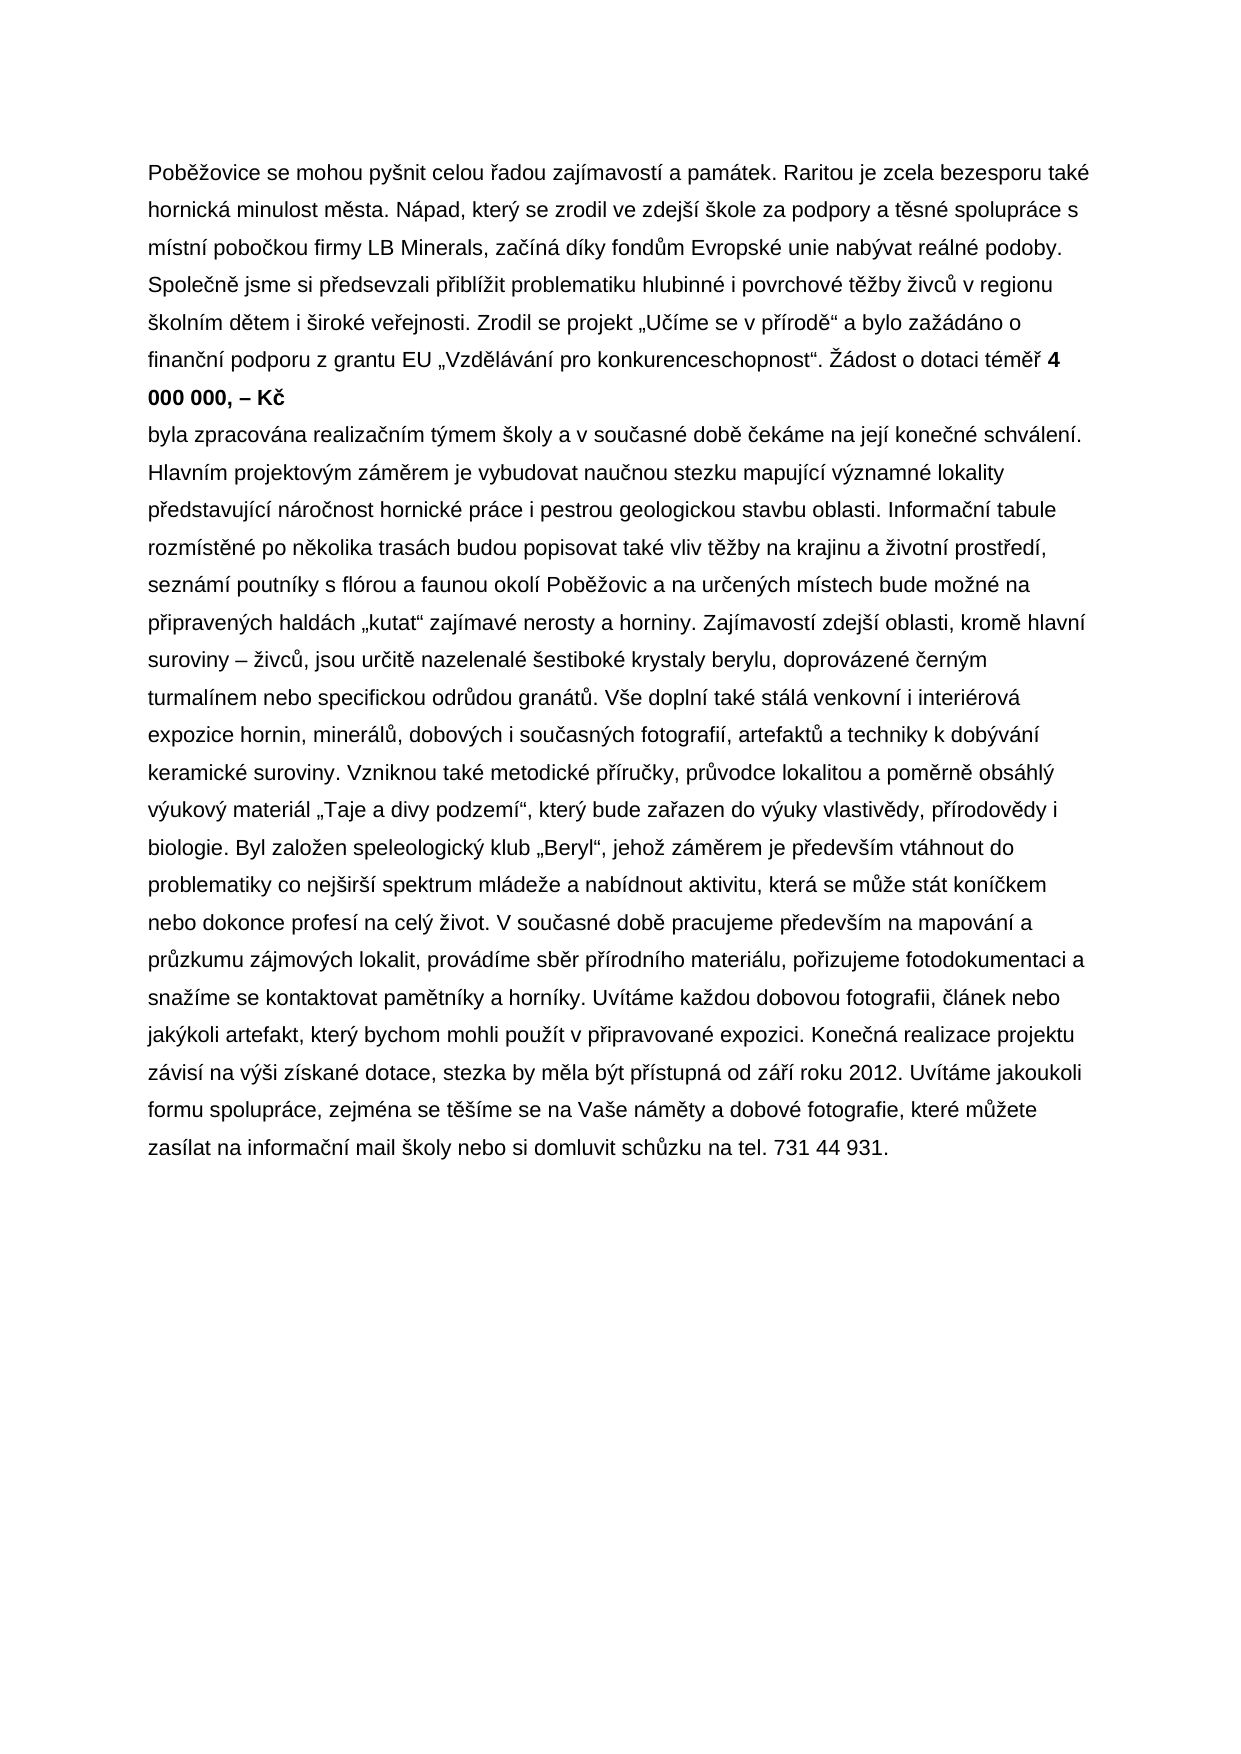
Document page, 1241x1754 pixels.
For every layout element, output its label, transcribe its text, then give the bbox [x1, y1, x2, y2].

text Poběžovice se mohou pyšnit celou řadou zajímavostí a památek. Raritou je zcela bezesporu také hornická minulost města. Nápad, který se zrodil ve zdejší škole za podpory a těsné spolupráce s místní pobočkou firmy LB Minerals, začíná díky fondům Evropské unie nabývat reálné podoby. Společně jsme si předsevzali přiblížit problematiku hlubinné i povrchové těžby živců v regionu školním dětem i široké veřejnosti. Zrodil se projekt „Učíme se v přírodě“ a bylo zažádáno o finanční podporu z grantu EU „Vzdělávání pro konkurenceschopnost“. Žádost o dotaci téměř 4 000 000, – Kč byla zpracována realizačním týmem školy a v současné době čekáme na její konečné schválení. Hlavním projektovým záměrem je vybudovat naučnou stezku mapující významné lokality představující náročnost hornické práce i pestrou geologickou stavbu oblasti. Informační tabule rozmístěné po několika trasách budou popisovat také vliv těžby na krajinu a životní prostředí, seznámí poutníky s flórou a faunou okolí Poběžovic a na určených místech bude možné na připravených haldách „kutat“ zajímavé nerosty a horniny. Zajímavostí zdejší oblasti, kromě hlavní suroviny – živců, jsou určitě nazelenalé šestiboké krystaly berylu, doprovázené černým turmalínem nebo specifickou odrůdou granátů. Vše doplní také stálá venkovní i interiérová expozice hornin, minerálů, dobových i současných fotografií, artefaktů a techniky k dobývání keramické suroviny. Vzniknou také metodické příručky, průvodce lokalitou a poměrně obsáhlý výukový materiál „Taje a divy podzemí“, který bude zařazen do výuky vlastivědy, přírodovědy i biologie. Byl založen speleologický klub „Beryl“, jehož záměrem je především vtáhnout do problematiky co nejširší spektrum mládeže a nabídnout aktivitu, která se může stát koníčkem nebo dokonce profesí na celý život. V současné době pracujeme především na mapování a průzkumu zájmových lokalit, provádíme sběr přírodního materiálu, pořizujeme fotodokumentaci a snažíme se kontaktovat pamětníky a horníky. Uvítáme každou dobovou fotografii, článek nebo jakýkoli artefakt, který bychom mohli použít v připravované expozici. Konečná realizace projektu závisí na výši získané dotace, stezka by měla být přístupná od září roku 2012. Uvítáme jakoukoli formu spolupráce, zejména se těšíme se na Vaše náměty a dobové fotografie, které můžete zasílat na informační mail školy nebo si domluvit schůzku na tel. 731 44 931. [148, 148, 1093, 1160]
